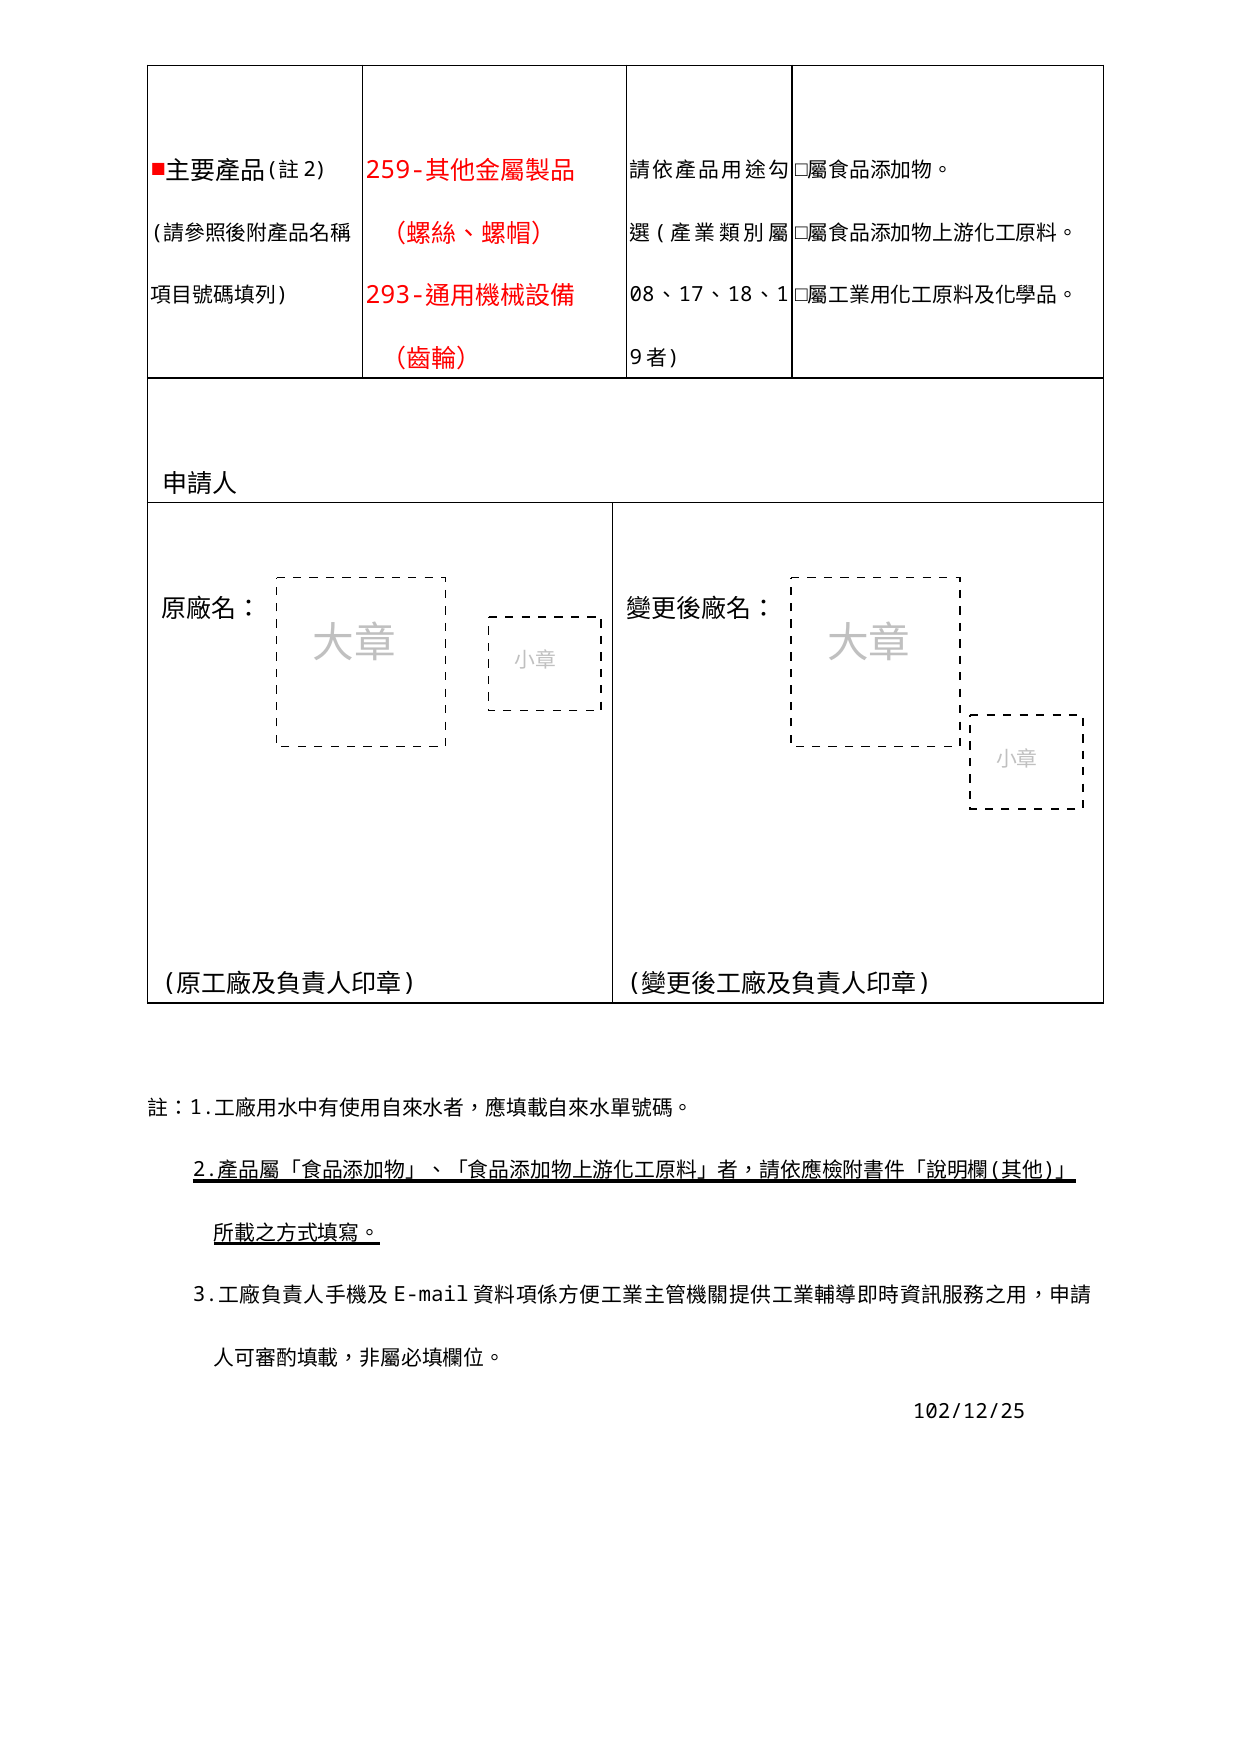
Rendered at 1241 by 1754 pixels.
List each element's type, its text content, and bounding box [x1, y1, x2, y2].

table_cell 原廠名： (原工廠及負責人印章) [148, 503, 612, 1002]
table_cell 請依產品用途勾選(產業類別屬08、17、18、19者) [627, 66, 791, 377]
text 註：1.工廠用水中有使用自來水者，應填載自來水單號碼。 [148, 1064, 1092, 1127]
table_cell ■主要產品(註2) (請參照後附產品名稱項目號碼填列) [148, 66, 362, 377]
table_cell □屬食品添加物。 □屬食品添加物上游化工原料。 □屬工業用化工原料及化學品。 [793, 66, 1103, 377]
table_cell 變更後廠名： (變更後工廠及負責人印章) [613, 503, 1103, 1002]
table_cell 259-其他金屬製品（螺絲、螺帽） 293-通用機械設備（齒輪） [363, 66, 626, 377]
text 2.產品屬「食品添加物」、「食品添加物上游化工原料」者，請依應檢附書件「說明欄(其他)」所載之方式填寫。 [193, 1127, 1092, 1252]
table_cell 申請人 [148, 379, 1103, 502]
text 102/12/25 [913, 1385, 1070, 1426]
text 3.工廠負責人手機及E-mail資料項係方便工業主管機關提供工業輔導即時資訊服務之用，申請人可審酌填載，非屬必填欄位。 [193, 1252, 1092, 1377]
